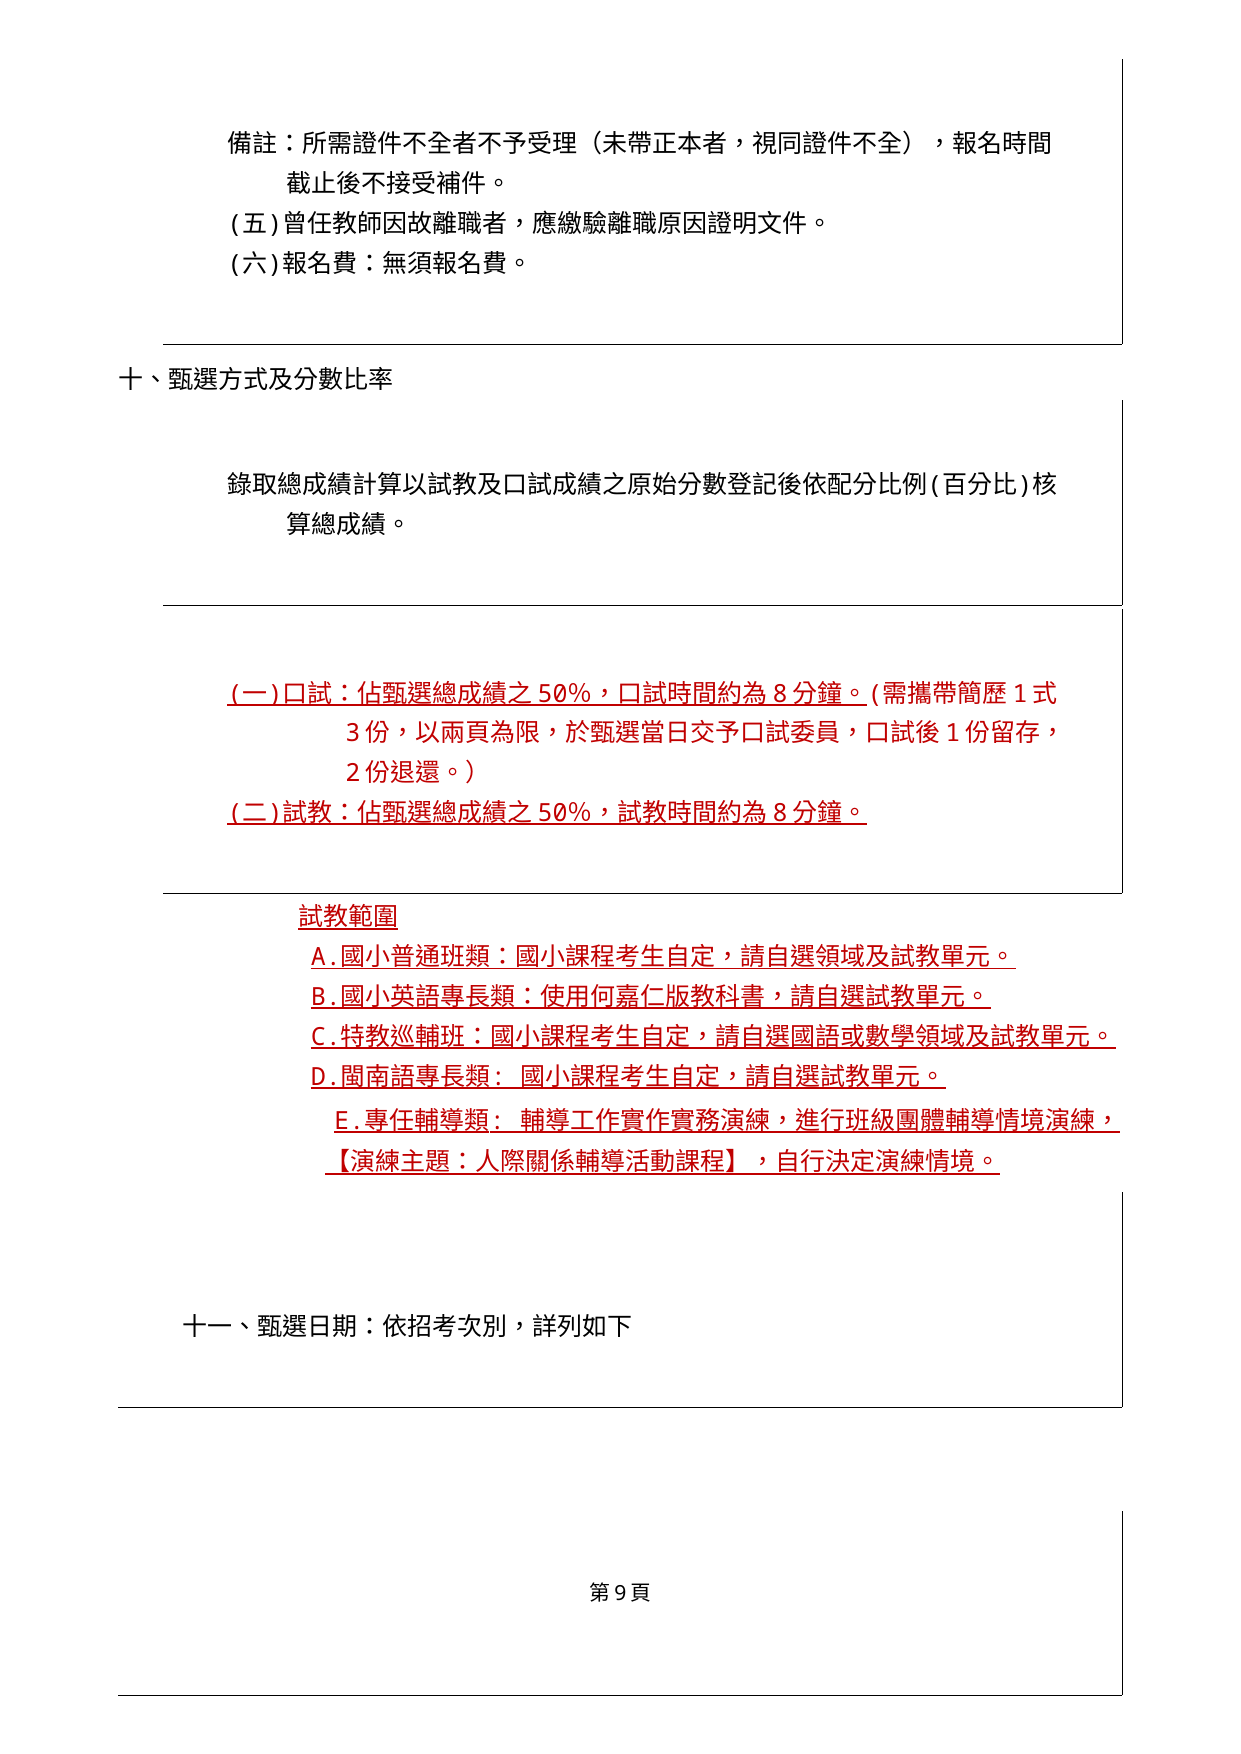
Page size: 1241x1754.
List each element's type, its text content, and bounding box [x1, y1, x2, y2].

text (五)曾任教師因故離職者，應繳驗離職原因證明文件。 [162, 139, 1122, 178]
text (六)報名費：無須報名費。 [162, 178, 1122, 344]
text A.國小普通班類：國小課程考生自定，請自選領域及試教單元。 [281, 937, 1122, 973]
text E.專任輔導類: 輔導工作實作實務演練，進行班級團體輔導情境演練，【演練主題：人際關係輔導活動課程】，自行決定演練情境。 [168, 1096, 1122, 1179]
text D.閩南語專長類: 國小課程考生自定，請自選試教單元。 [281, 1056, 1122, 1092]
text (二)試教：佔甄選總成績之50％，試教時間約為8分鐘。 [163, 728, 1122, 893]
text B.國小英語專長類：使用何嘉仁版教科書，請自選試教單元。 [281, 976, 1122, 1013]
text 試教範圍 [118, 897, 1122, 933]
text 十、甄選方式及分數比率 [118, 360, 1122, 396]
text (一)口試：佔甄選總成績之50％，口試時間約為8分鐘。(需攜帶簡歷1式3份，以兩頁為限，於甄選當日交予口試委員，口試後1份留存，2份退還。） [163, 608, 1122, 728]
text C.特教巡輔班：國小課程考生自定，請自選國語或數學領域及試教單元。 [281, 1016, 1122, 1052]
text 錄取總成績計算以試教及口試成績之原始分數登記後依配分比例(百分比)核算總成績。 [162, 400, 1122, 605]
text 備註：所需證件不全者不予受理（未帶正本者，視同證件不全），報名時間截止後不接受補件。 [162, 59, 1122, 139]
text 十一、甄選日期：依招考次別，詳列如下 [118, 1241, 1122, 1407]
